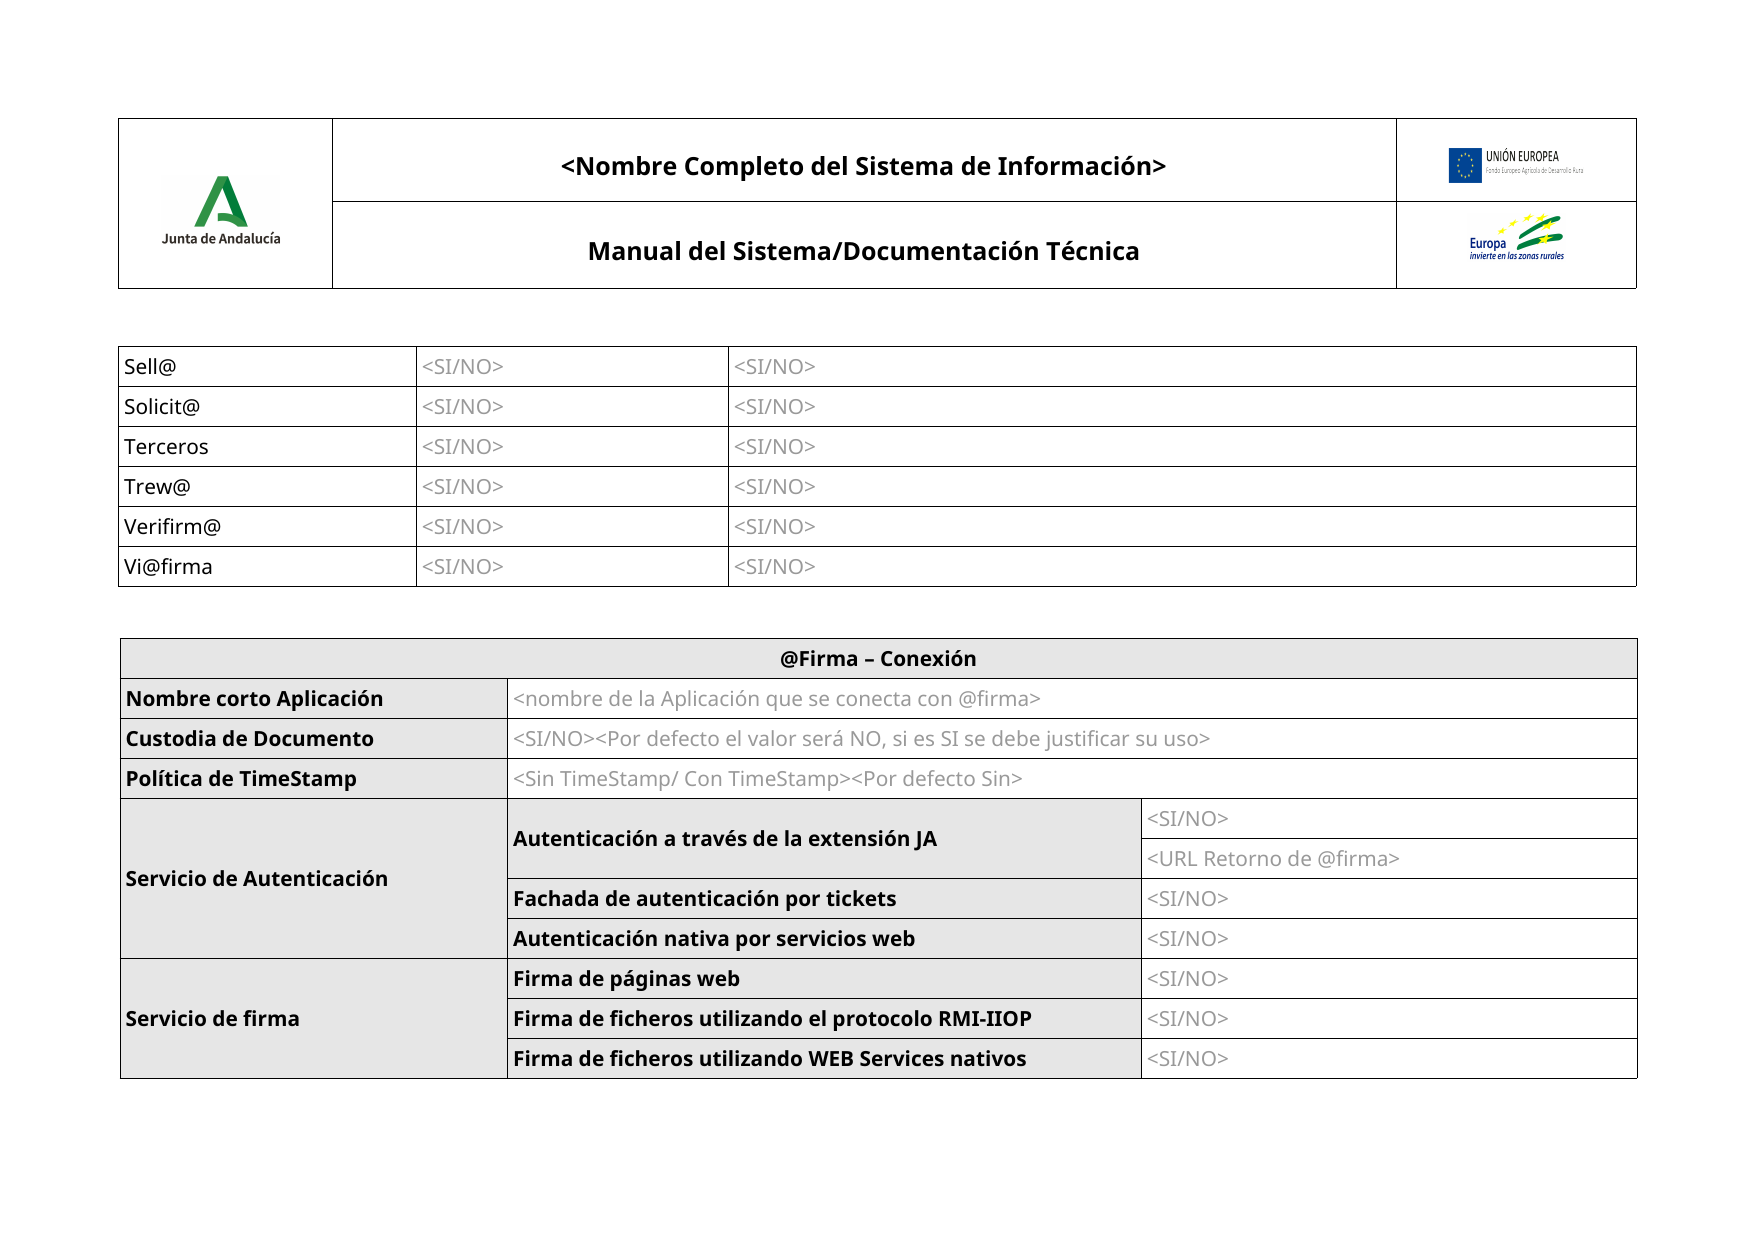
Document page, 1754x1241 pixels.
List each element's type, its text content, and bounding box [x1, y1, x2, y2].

table_cell Verifirm@ [119, 507, 416, 546]
table_cell Sell@ [119, 347, 416, 386]
table_cell <SI/NO><Por defecto el valor será NO, si es SI se debe justificar su uso> [508, 719, 1637, 758]
table_cell Terceros [119, 427, 416, 466]
table_cell Servicio de firma [121, 959, 507, 1078]
table_cell <SI/NO> [729, 347, 1636, 386]
table_cell Fachada de autenticación por tickets [508, 879, 1141, 918]
table_cell Custodia de Documento [121, 719, 507, 758]
picture [161, 175, 281, 245]
table_cell Vi@firma [119, 547, 416, 586]
table_cell Política de TimeStamp [121, 759, 507, 798]
table_cell Trew@ [119, 467, 416, 506]
table_cell <nombre de la Aplicación que se conecta con @firma> [508, 679, 1637, 718]
table_cell Servicio de Autenticación [121, 799, 507, 958]
table_cell <SI/NO> [417, 467, 728, 506]
table_cell <SI/NO> [1142, 919, 1637, 958]
table_cell <SI/NO> [729, 467, 1636, 506]
table_cell Firma de páginas web [508, 959, 1141, 998]
table_cell <SI/NO> [1142, 959, 1637, 998]
table_cell <SI/NO> [1142, 999, 1637, 1038]
table_cell Nombre corto Aplicación [121, 679, 507, 718]
table_cell <Sin TimeStamp/ Con TimeStamp><Por defecto Sin> [508, 759, 1637, 798]
table_cell <SI/NO> [417, 547, 728, 586]
table_cell <SI/NO> [417, 387, 728, 426]
table_cell <URL Retorno de @firma> [1142, 839, 1637, 878]
table_cell <SI/NO> [729, 507, 1636, 546]
table_cell <SI/NO> [417, 507, 728, 546]
picture [1467, 213, 1567, 262]
table_cell Autenticación nativa por servicios web [508, 919, 1141, 958]
table_cell Firma de ficheros utilizando WEB Services nativos [508, 1039, 1141, 1078]
table_cell Autenticación a través de la extensión JA [508, 799, 1141, 878]
table_cell Firma de ficheros utilizando el protocolo RMI-IIOP [508, 999, 1141, 1038]
table_header @Firma – Conexión [121, 639, 1637, 678]
table_cell Solicit@ [119, 387, 416, 426]
table_cell <SI/NO> [417, 347, 728, 386]
table_cell <SI/NO> [729, 387, 1636, 426]
table_cell <SI/NO> [729, 427, 1636, 466]
table_cell <SI/NO> [729, 547, 1636, 586]
table_cell <SI/NO> [1142, 1039, 1637, 1078]
table_cell <SI/NO> [1142, 879, 1637, 918]
table_cell <SI/NO> [1142, 799, 1637, 838]
picture [1448, 147, 1584, 184]
table_cell <SI/NO> [417, 427, 728, 466]
